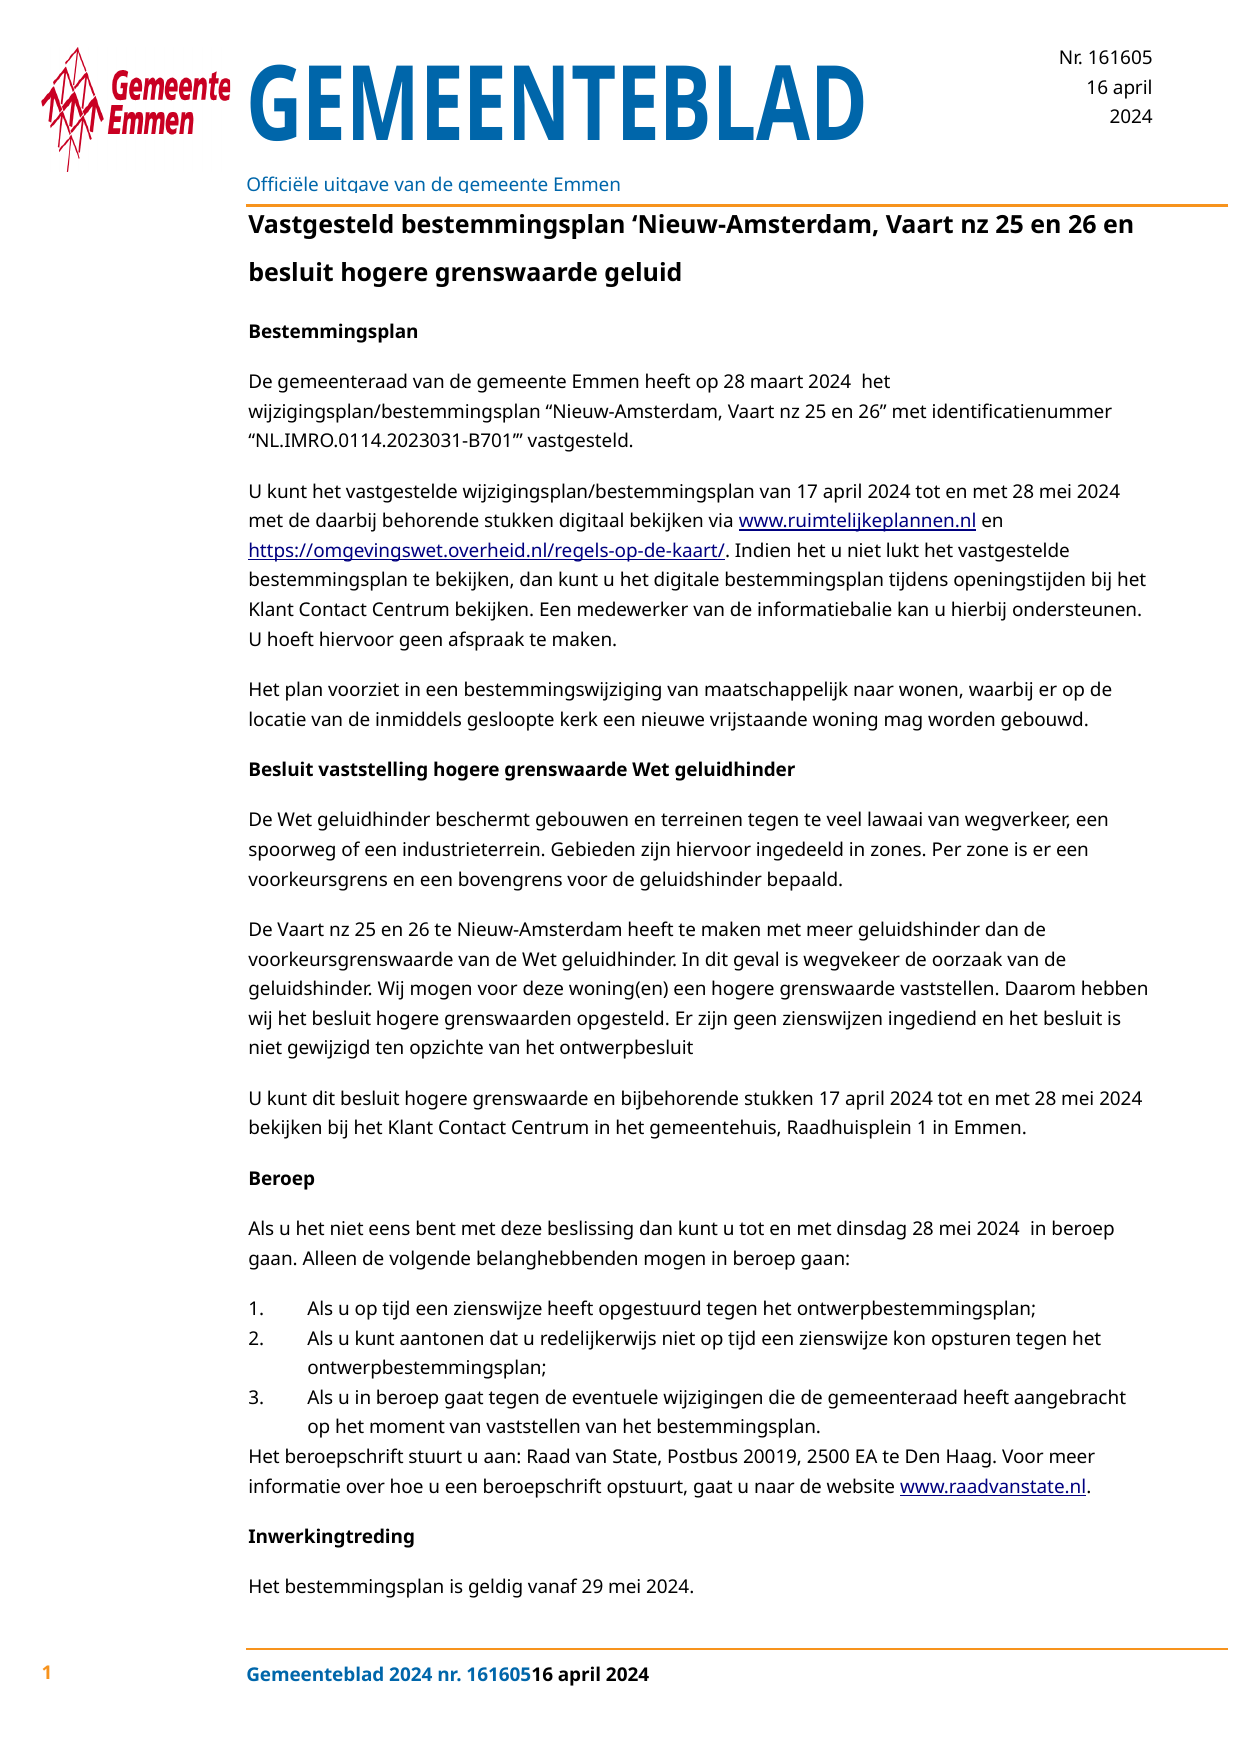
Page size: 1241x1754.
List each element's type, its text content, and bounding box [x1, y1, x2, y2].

text Als u het niet eens bent met deze beslissing dan kunt u tot en met dinsdag 28 mei 2024 in beroep gaan. Alleen de volgende belanghebbenden mogen in beroep gaan: [248, 1215, 1152, 1271]
text De gemeenteraad van de gemeente Emmen heeft op 28 maart 2024 het wijzigingsplan/bestemmingsplan “Nieuw-Amsterdam, Vaart nz 25 en 26” met identificatienummer “NL.IMRO.0114.2023031-B701’” vastgesteld. [248, 368, 1152, 453]
text Vastgesteld bestemmingsplan ‘Nieuw-Amsterdam, Vaart nz 25 en 26 en besluit hogere grenswaarde geluid [248, 207, 1152, 288]
text Bestemmingsplan [248, 318, 1152, 344]
picture [41, 47, 231, 172]
text Inwerkingtreding [248, 1523, 1152, 1549]
text Het bestemmingsplan is geldig vanaf 29 mei 2024. [248, 1574, 1152, 1599]
text U kunt het vastgestelde wijzigingsplan/bestemmingsplan van 17 april 2024 tot en met 28 mei 2024 met de daarbij behorende stukken digitaal bekijken via www.ruimtelijkeplannen.nl en https://omgevingswet.overheid.nl/regels-op-de-kaart/. Indien het u niet lukt het vastgestelde bestemmingsplan te bekijken, dan kunt u het digitale bestemmingsplan tijdens openingstijden bij het Klant Contact Centrum bekijken. Een medewerker van de informatiebalie kan u hierbij ondersteunen. U hoeft hiervoor geen afspraak te maken. [248, 478, 1152, 652]
list Als u kunt aantonen dat u redelijkerwijs niet op tijd een zienswijze kon opsturen tegen het ontwerpbestemmingsplan; [248, 1325, 1152, 1380]
text Het plan voorziet in een bestemmingswijziging van maatschappelijk naar wonen, waarbij er op de locatie van de inmiddels gesloopte kerk een nieuwe vrijstaande woning mag worden gebouwd. [248, 676, 1152, 732]
text De Vaart nz 25 en 26 te Nieuw-Amsterdam heeft te maken met meer geluidshinder dan de voorkeursgrenswaarde van de Wet geluidhinder. In dit geval is wegvekeer de oorzaak van de geluidshinder. Wij mogen voor deze woning(en) een hogere grenswaarde vaststellen. Daarom hebben wij het besluit hogere grenswaarden opgesteld. Er zijn geen zienswijzen ingediend en het besluit is niet gewijzigd ten opzichte van het ontwerpbesluit [248, 916, 1152, 1060]
list Als u op tijd een zienswijze heeft opgestuurd tegen het ontwerpbestemmingsplan; [248, 1295, 1152, 1321]
text Beroep [248, 1165, 1152, 1191]
text De Wet geluidhinder beschermt gebouwen en terreinen tegen te veel lawaai van wegverkeer, een spoorweg of een industrieterrein. Gebieden zijn hiervoor ingedeeld in zones. Per zone is er een voorkeursgrens en een bovengrens voor de geluidshinder bepaald. [248, 807, 1152, 892]
list Als u in beroep gaat tegen de eventuele wijzigingen die de gemeenteraad heeft aangebracht op het moment van vaststellen van het bestemmingsplan. [248, 1384, 1152, 1439]
text Het beroepschrift stuurt u aan: Raad van State, Postbus 20019, 2500 EA te Den Haag. Voor meer informatie over hoe u een beroepschrift opstuurt, gaat u naar de website www.raadvanstate.nl. [248, 1443, 1152, 1499]
text U kunt dit besluit hogere grenswaarde en bijbehorende stukken 17 april 2024 tot en met 28 mei 2024 bekijken bij het Klant Contact Centrum in het gemeentehuis, Raadhuisplein 1 in Emmen. [248, 1085, 1152, 1140]
text Besluit vaststelling hogere grenswaarde Wet geluidhinder [248, 756, 1152, 782]
